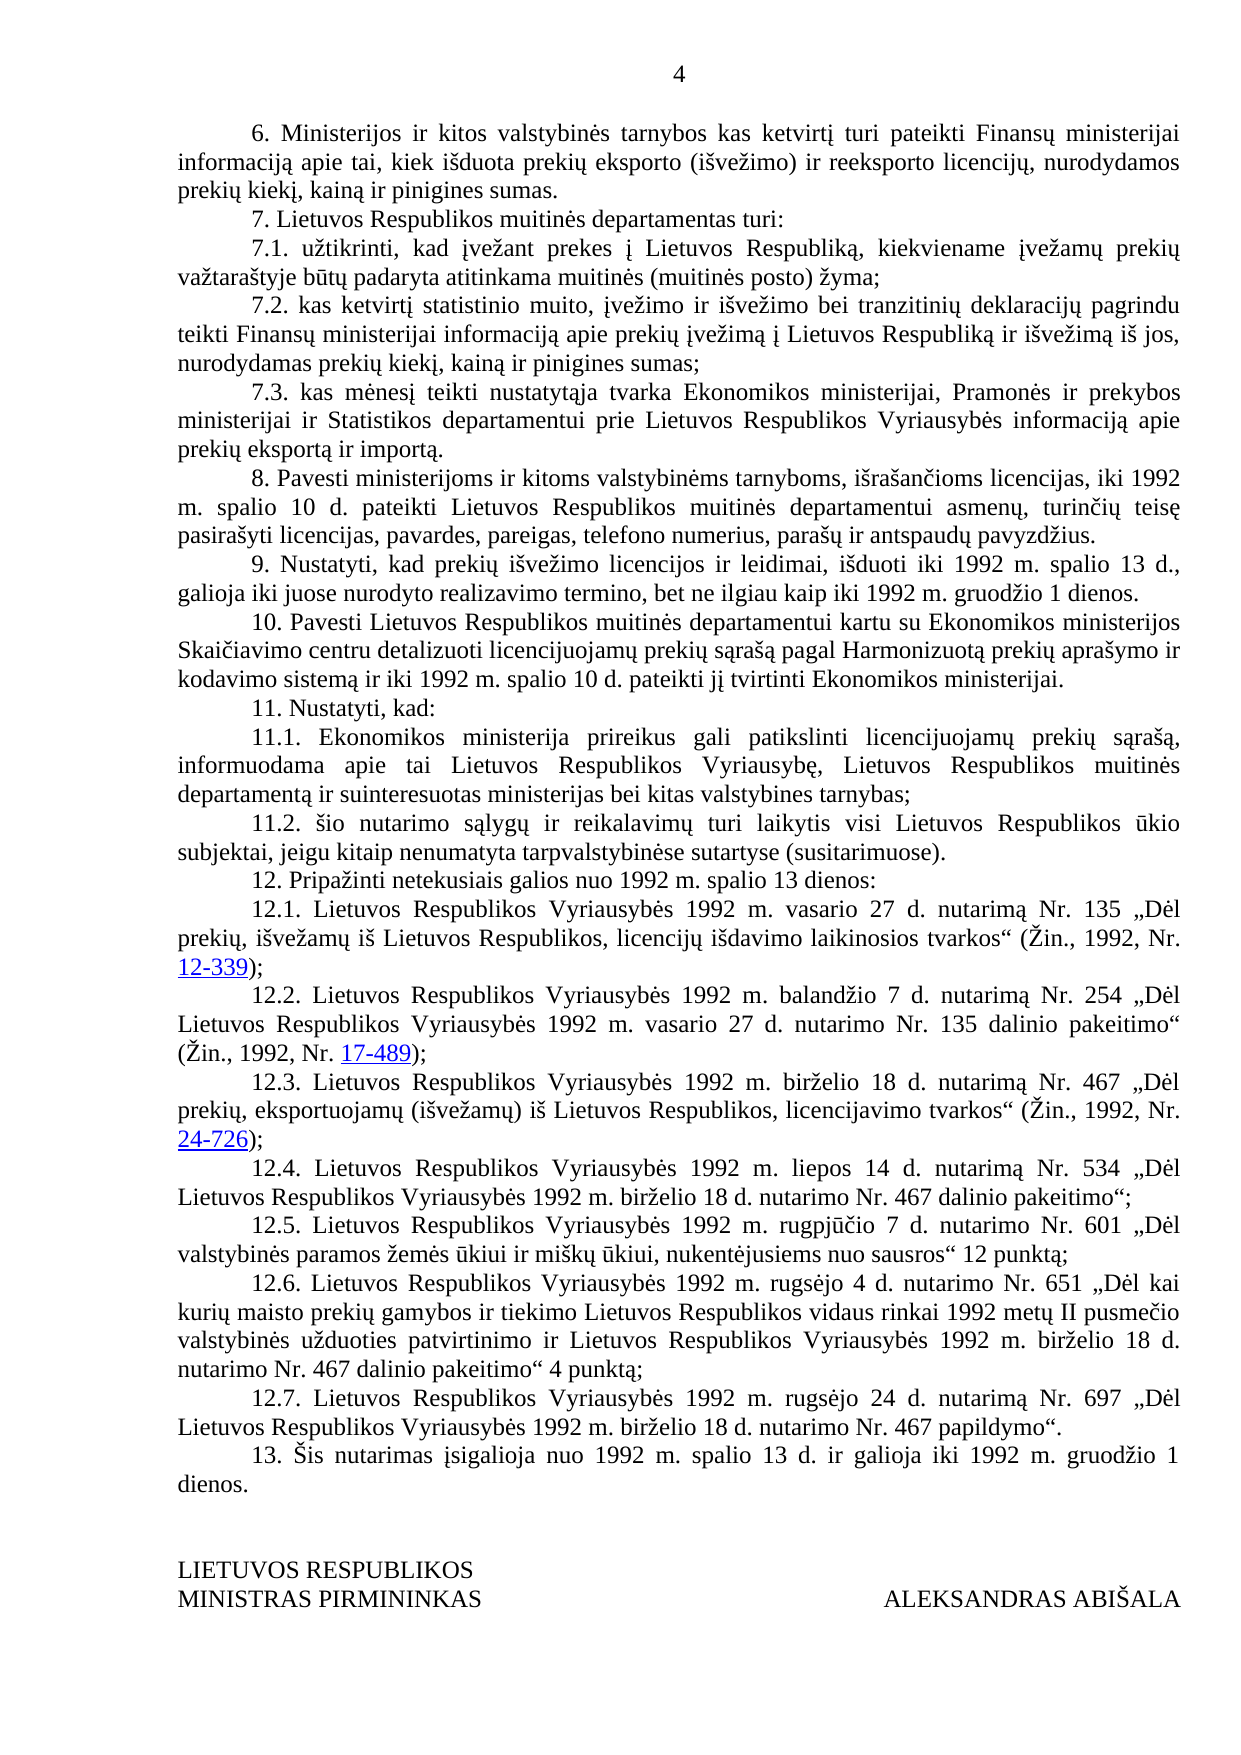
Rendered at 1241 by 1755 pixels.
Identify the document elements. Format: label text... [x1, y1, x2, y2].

text 9. Nustatyti, kad prekių išvežimo licencijos ir leidimai, išduoti iki 1992 m. spalio 13 d., galioja iki juose nurodyto realizavimo termino, bet ne ilgiau kaip iki 1992 m. gruodžio 1 dienos. [177, 549, 1181, 607]
text 7.1. užtikrinti, kad įvežant prekes į Lietuvos Respubliką, kiekviename įvežamų prekių važtaraštyje būtų padaryta atitinkama muitinės (muitinės posto) žyma; [177, 233, 1181, 291]
text 7.2. kas ketvirtį statistinio muito, įvežimo ir išvežimo bei tranzitinių deklaracijų pagrindu teikti Finansų ministerijai informaciją apie prekių įvežimą į Lietuvos Respubliką ir išvežimą iš jos, nurodydamas prekių kiekį, kainą ir pinigines sumas; [177, 291, 1181, 377]
text 10. Pavesti Lietuvos Respublikos muitinės departamentui kartu su Ekonomikos ministerijos Skaičiavimo centru detalizuoti licencijuojamų prekių sąrašą pagal Harmonizuotą prekių aprašymo ir kodavimo sistemą ir iki 1992 m. spalio 10 d. pateikti jį tvirtinti Ekonomikos ministerijai. [177, 607, 1181, 693]
text 12.3. Lietuvos Respublikos Vyriausybės 1992 m. birželio 18 d. nutarimą Nr. 467 „Dėl prekių, eksportuojamų (išvežamų) iš Lietuvos Respublikos, licencijavimo tvarkos“ (Žin., 1992, Nr. 24-726); [177, 1067, 1181, 1153]
text 12.5. Lietuvos Respublikos Vyriausybės 1992 m. rugpjūčio 7 d. nutarimo Nr. 601 „Dėl valstybinės paramos žemės ūkiui ir miškų ūkiui, nukentėjusiems nuo sausros“ 12 punktą; [177, 1211, 1181, 1268]
text 12.6. Lietuvos Respublikos Vyriausybės 1992 m. rugsėjo 4 d. nutarimo Nr. 651 „Dėl kai kurių maisto prekių gamybos ir tiekimo Lietuvos Respublikos vidaus rinkai 1992 metų II pusmečio valstybinės užduoties patvirtinimo ir Lietuvos Respublikos Vyriausybės 1992 m. birželio 18 d. nutarimo Nr. 467 dalinio pakeitimo“ 4 punktą; [177, 1268, 1181, 1383]
text 8. Pavesti ministerijoms ir kitoms valstybinėms tarnyboms, išrašančioms licencijas, iki 1992 m. spalio 10 d. pateikti Lietuvos Respublikos muitinės departamentui asmenų, turinčių teisę pasirašyti licencijas, pavardes, pareigas, telefono numerius, parašų ir antspaudų pavyzdžius. [177, 463, 1181, 549]
text 11.2. šio nutarimo sąlygų ir reikalavimų turi laikytis visi Lietuvos Respublikos ūkio subjektai, jeigu kitaip nenumatyta tarpvalstybinėse sutartyse (susitarimuose). [177, 808, 1181, 866]
text 13. Šis nutarimas įsigalioja nuo 1992 m. spalio 13 d. ir galioja iki 1992 m. gruodžio 1 dienos. [177, 1441, 1181, 1498]
text 11.1. Ekonomikos ministerija prireikus gali patikslinti licencijuojamų prekių sąrašą, informuodama apie tai Lietuvos Respublikos Vyriausybę, Lietuvos Respublikos muitinės departamentą ir suinteresuotas ministerijas bei kitas valstybines tarnybas; [177, 722, 1181, 808]
text 11. Nustatyti, kad: [177, 693, 1181, 722]
text Ministras Pirmininkas Aleksandras Abišala [177, 1584, 1181, 1613]
text 12. Pripažinti netekusiais galios nuo 1992 m. spalio 13 dienos: [177, 866, 1181, 894]
text Lietuvos Respublikos [177, 1556, 1181, 1584]
text 7. Lietuvos Respublikos muitinės departamentas turi: [177, 204, 1181, 233]
text 6. Ministerijos ir kitos valstybinės tarnybos kas ketvirtį turi pateikti Finansų ministerijai informaciją apie tai, kiek išduota prekių eksporto (išvežimo) ir reeksporto licencijų, nurodydamos prekių kiekį, kainą ir pinigines sumas. [177, 118, 1181, 204]
text 12.1. Lietuvos Respublikos Vyriausybės 1992 m. vasario 27 d. nutarimą Nr. 135 „Dėl prekių, išvežamų iš Lietuvos Respublikos, licencijų išdavimo laikinosios tvarkos“ (Žin., 1992, Nr. 12-339); [177, 894, 1181, 981]
text 7.3. kas mėnesį teikti nustatytąja tvarka Ekonomikos ministerijai, Pramonės ir prekybos ministerijai ir Statistikos departamentui prie Lietuvos Respublikos Vyriausybės informaciją apie prekių eksportą ir importą. [177, 377, 1181, 463]
text 12.7. Lietuvos Respublikos Vyriausybės 1992 m. rugsėjo 24 d. nutarimą Nr. 697 „Dėl Lietuvos Respublikos Vyriausybės 1992 m. birželio 18 d. nutarimo Nr. 467 papildymo“. [177, 1383, 1181, 1441]
text 12.4. Lietuvos Respublikos Vyriausybės 1992 m. liepos 14 d. nutarimą Nr. 534 „Dėl Lietuvos Respublikos Vyriausybės 1992 m. birželio 18 d. nutarimo Nr. 467 dalinio pakeitimo“; [177, 1153, 1181, 1211]
text 12.2. Lietuvos Respublikos Vyriausybės 1992 m. balandžio 7 d. nutarimą Nr. 254 „Dėl Lietuvos Respublikos Vyriausybės 1992 m. vasario 27 d. nutarimo Nr. 135 dalinio pakeitimo“ (Žin., 1992, Nr. 17-489); [177, 981, 1181, 1067]
